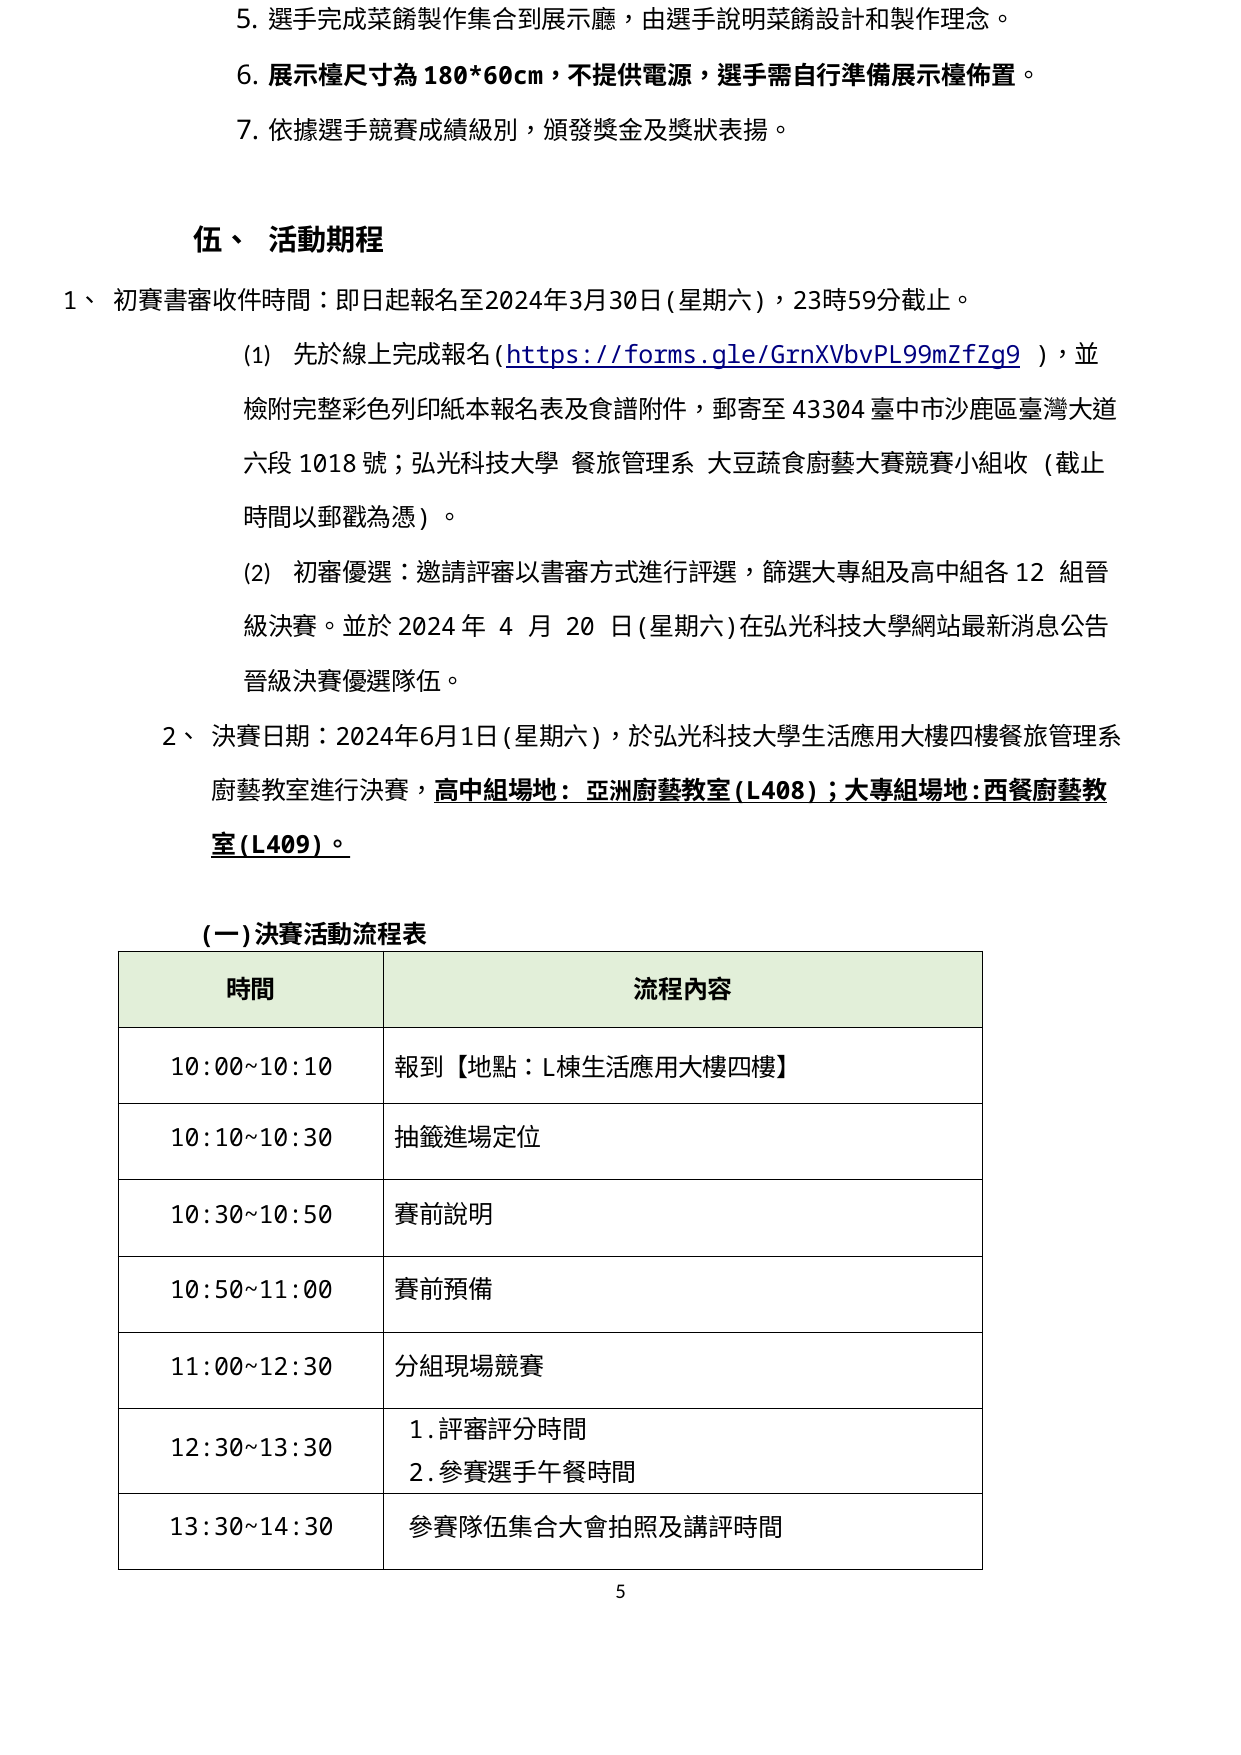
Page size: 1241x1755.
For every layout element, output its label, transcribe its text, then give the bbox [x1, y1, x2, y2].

table_cell 賽前預備 [384, 1257, 982, 1332]
table_cell 分組現場競賽 [384, 1333, 982, 1408]
table_header 時間 [119, 952, 383, 1027]
table_cell 報到【地點：L棟生活應用大樓四樓】 [384, 1028, 982, 1103]
table_cell 參賽隊伍集合大會拍照及講評時間 [384, 1494, 982, 1569]
list 選手完成菜餚製作集合到展示廳，由選手說明菜餚設計和製作理念。 [118, 0, 1122, 37]
list 先於線上完成報名(https://forms.gle/GrnXVbvPL99mZfZg9 )，並檢附完整彩色列印紙本報名表及食譜附件，郵寄至43304臺中市沙鹿區臺灣大道六段1018號；弘光科技大學 餐旅管理系 大豆蔬食廚藝大賽競賽小組收 (截止時間以郵戳為憑) 。 [243, 335, 1122, 534]
table_cell 抽籤進場定位 [384, 1104, 982, 1179]
table_cell 11:00~12:30 [119, 1333, 383, 1408]
table_cell 10:10~10:30 [119, 1104, 383, 1179]
list 初賽書審收件時間：即日起報名至2024年3月30日(星期六)，23時59分截止。 [62, 280, 1122, 317]
table_cell 10:00~10:10 [119, 1028, 383, 1103]
list 決賽日期：2024年6月1日(星期六)，於弘光科技大學生活應用大樓四樓餐旅管理系廚藝教室進行決賽，高中組場地: 亞洲廚藝教室(L408)；大專組場地:西餐廚藝教室(L409)。 [161, 716, 1122, 861]
list 依據選手競賽成績級別，頒發獎金及獎狀表揚。 [118, 111, 1122, 147]
table_header 流程內容 [384, 952, 982, 1027]
table_cell 10:50~11:00 [119, 1257, 383, 1332]
list 展示檯尺寸為180*60cm，不提供電源，選手需自行準備展示檯佈置。 [118, 55, 1122, 92]
list 初審優選：邀請評審以書審方式進行評選，篩選大專組及高中組各12 組晉級決賽。並於2024年 4 月 20 日(星期六)在弘光科技大學網站最新消息公告晉級決賽優選隊伍。 [243, 552, 1122, 697]
list 活動期程 [193, 217, 1122, 259]
table_cell 賽前說明 [384, 1180, 982, 1256]
table_cell 12:30~13:30 [119, 1409, 383, 1493]
table_cell 13:30~14:30 [119, 1494, 383, 1569]
table_cell 1.評審評分時間 2.參賽選手午餐時間 [384, 1409, 982, 1493]
subtitle (一)決賽活動流程表 [199, 914, 1122, 951]
table_cell 10:30~10:50 [119, 1180, 383, 1256]
